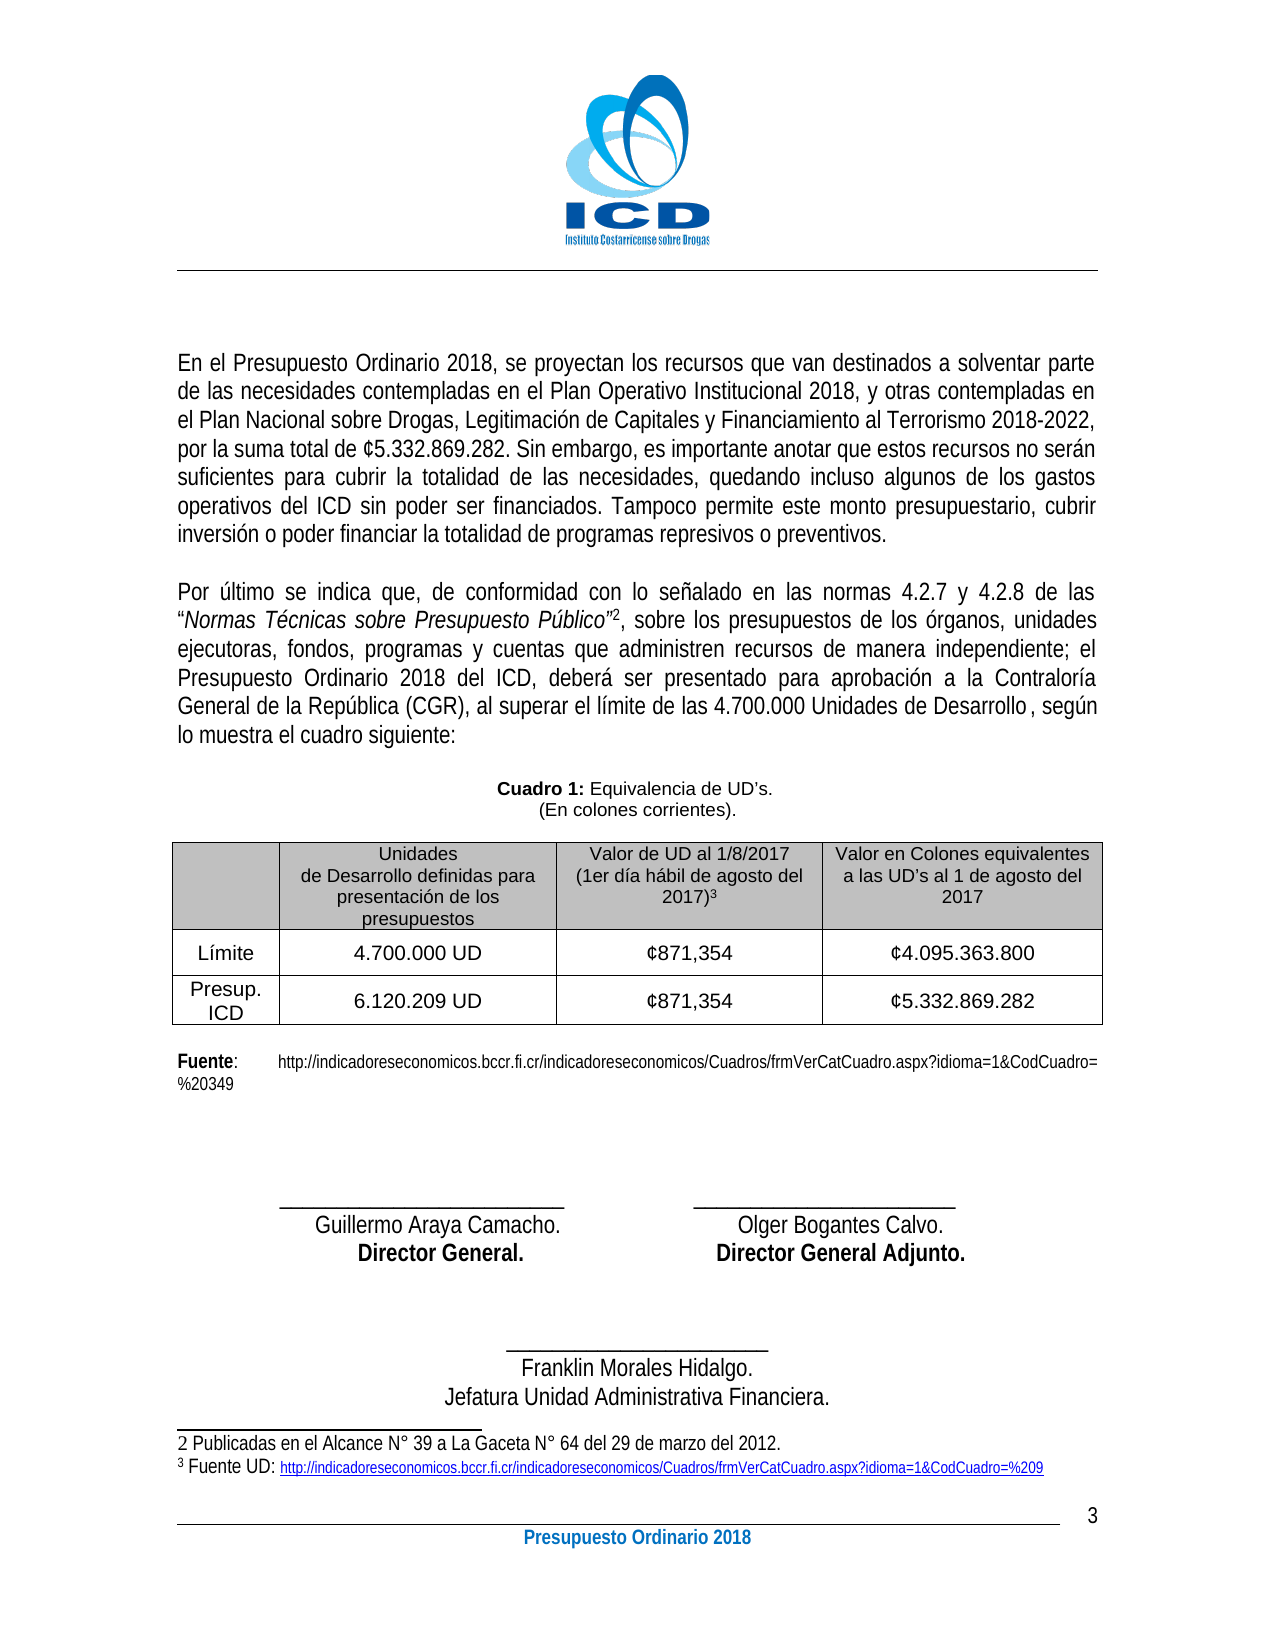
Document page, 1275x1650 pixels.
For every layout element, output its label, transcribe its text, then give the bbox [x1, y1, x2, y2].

table_cell ¢871,354 [557, 976, 822, 1024]
text Fuente: http://indicadoreseconomicos.bccr.fi.cr/indicadoreseconomicos/Cuadros/frmVerCatCuadro.aspx?idioma=1&CodCuadro=%20349 [177, 1049, 1098, 1095]
text Franklin Morales Hidalgo. [177, 1353, 1098, 1381]
table_header Valor en Colones equivalentes a las UD’s al 1 de agosto del 2017 [823, 843, 1102, 929]
table_cell Presup. ICD [173, 976, 279, 1024]
text 3 Fuente UD: http://indicadoreseconomicos.bccr.fi.cr/indicadoreseconomicos/Cuadros/frmVerCatCuadro.aspx?idioma=1&CodCuadro=%209 [177, 1454, 1098, 1478]
text En el Presupuesto Ordinario 2018, se proyectan los recursos que van destinados a solventar parte de las necesidades contempladas en el Plan Operativo Institucional 2018, y otras contempladas en el Plan Nacional sobre Drogas, Legitimación de Capitales y Financiamiento al Terrorismo 2018-2022, por la suma total de ¢5.332.869.282. Sin embargo, es importante anotar que estos recursos no serán suficientes para cubrir la totalidad de las necesidades, quedando incluso algunos de los gastos operativos del ICD sin poder ser financiados. Tampoco permite este monto presupuestario, cubrir inversión o poder financiar la totalidad de programas represivos o preventivos. [177, 348, 1098, 548]
table_header [1041, 1210, 1128, 1238]
text _______________________ [177, 1324, 1098, 1353]
table_cell Límite [173, 930, 279, 975]
text Por último se indica que, de conformidad con lo señalado en las normas 4.2.7 y 4.2.8 de las “Normas Técnicas sobre Presupuesto Público”, sobre los presupuestos de los órganos, unidades ejecutoras, fondos, programas y cuentas que administren recursos de manera independiente; el Presupuesto Ordinario 2018 del ICD, deberá ser presentado para aprobación a la Contraloría General de la República (CGR), al superar el límite de las 4.700.000 Unidades de Desarrollo, según lo muestra el cuadro siguiente: [177, 577, 1098, 749]
table_cell ¢4.095.363.800 [823, 930, 1102, 975]
text Cuadro 1: Equivalencia de UD’s. [177, 777, 1098, 799]
table_cell 4.700.000 UD [280, 930, 556, 975]
table_cell ¢5.332.869.282 [823, 976, 1102, 1024]
text Jefatura Unidad Administrativa Financiera. [177, 1381, 1098, 1410]
table_cell 6.120.209 UD [280, 976, 556, 1024]
text (En colones corrientes). [177, 799, 1098, 821]
table_cell ¢871,354 [557, 930, 822, 975]
table_cell [1041, 1238, 1128, 1267]
table_header Valor de UD al 1/8/2017 (1er día hábil de agosto del 2017)3 [557, 843, 822, 929]
table_header Guillermo Araya Camacho. [241, 1210, 641, 1238]
table_header Olger Bogantes Calvo. [641, 1210, 1041, 1238]
table_cell Director General. [241, 1238, 641, 1267]
text Publicadas en el Alcance N° 39 a La Gaceta N° 64 del 29 de marzo del 2012. [177, 1430, 1098, 1454]
text _________________________ _______________________ [177, 1181, 1098, 1209]
table_header Unidades de Desarrollo definidas para presentación de los presupuestos [280, 843, 556, 929]
table_cell Director General Adjunto. [641, 1238, 1041, 1267]
table_header [173, 843, 279, 929]
